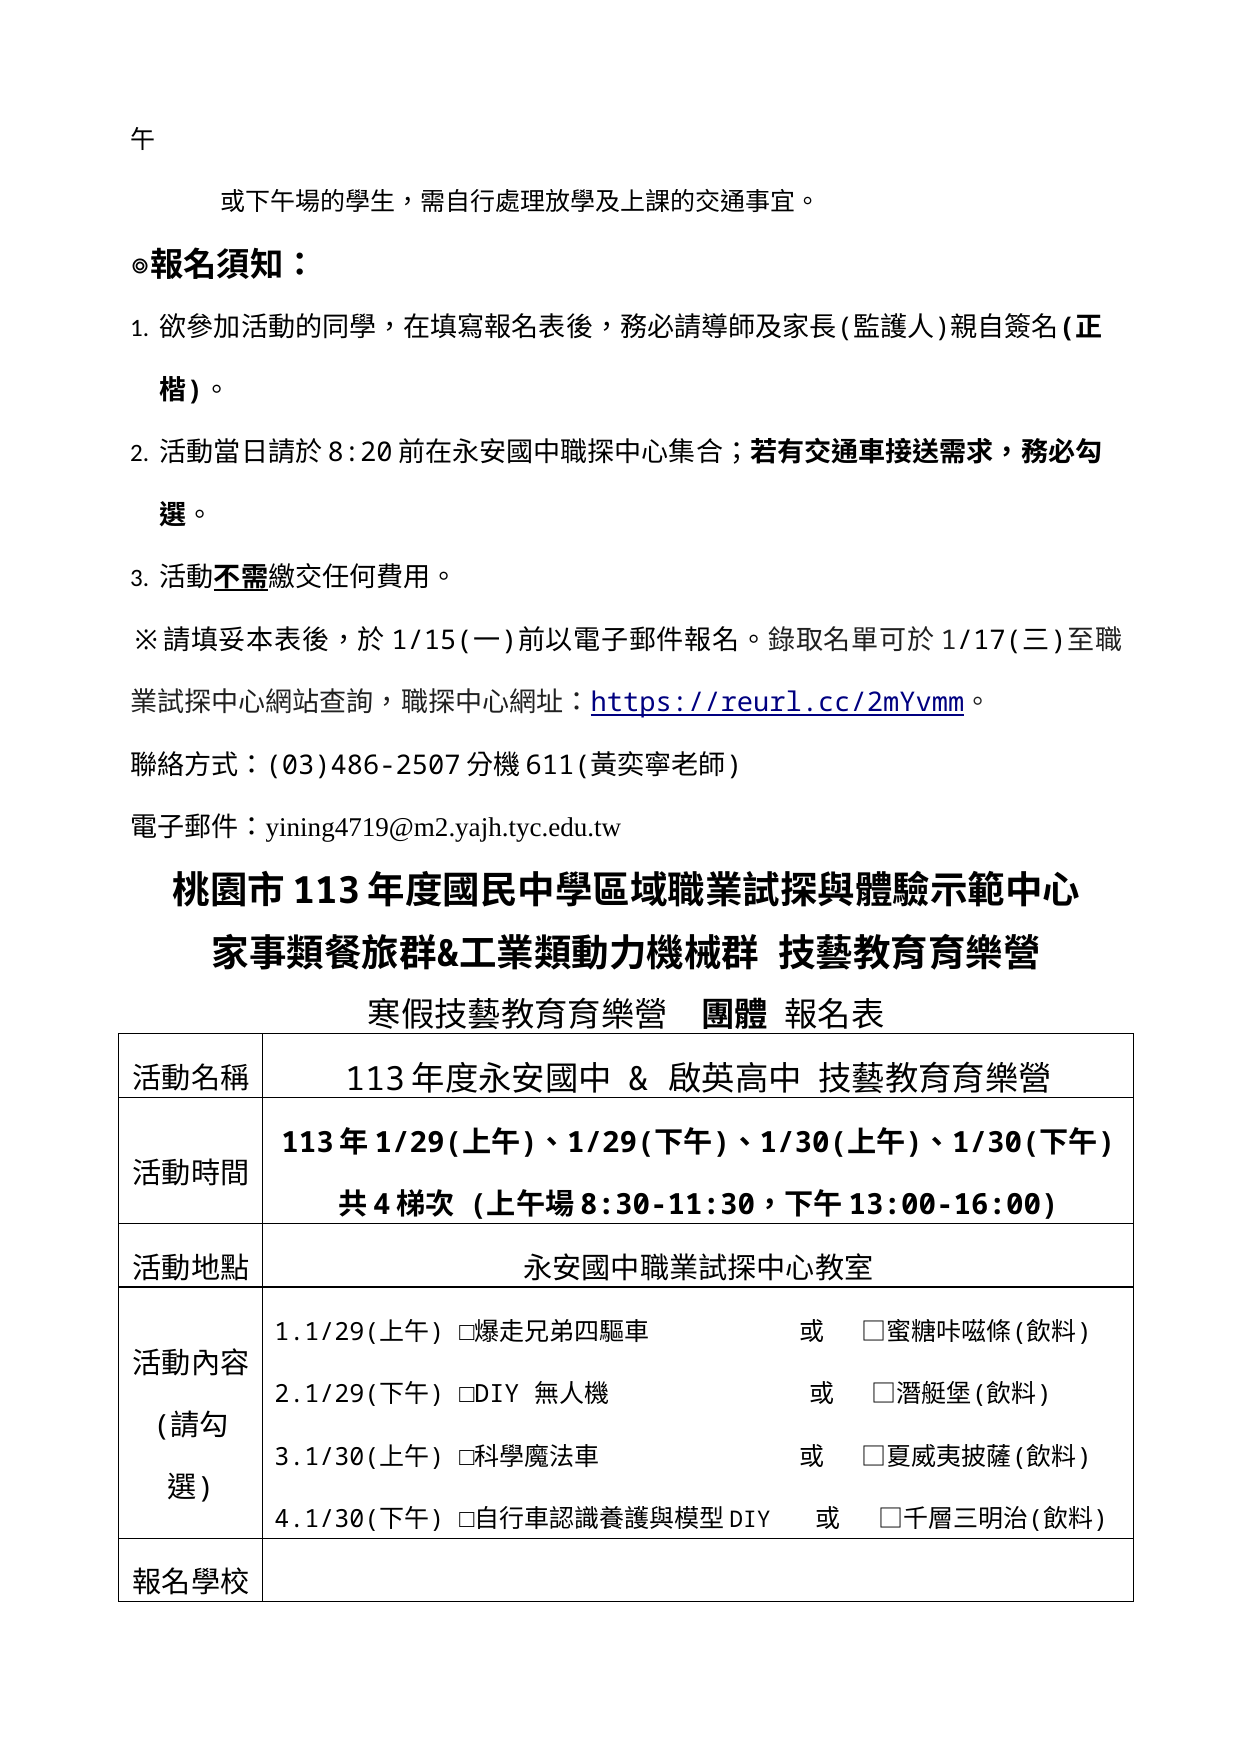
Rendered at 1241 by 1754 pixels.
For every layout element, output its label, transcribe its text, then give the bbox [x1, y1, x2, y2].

table_cell 活動地點 [119, 1224, 262, 1286]
table_cell 活動內容 (請勾選) [119, 1288, 262, 1537]
text ◎報名須知： [130, 221, 1122, 283]
table_header 活動名稱 [119, 1034, 262, 1097]
text 寒假技藝教育育樂營 團體 報名表 [130, 971, 1122, 1033]
list 欲參加活動的同學，在填寫報名表後，務必請導師及家長(監護人)親自簽名(正楷)。 [130, 283, 1122, 408]
table_cell 113年1/29(上午)、1/29(下午)、1/30(上午)、1/30(下午) 共4梯次 (上午場8:30-11:30，下午13:00-16:00) [263, 1098, 1133, 1223]
table_cell 報名學校 [119, 1539, 262, 1601]
text 桃園市113年度國民中學區域職業試探與體驗示範中心 [130, 846, 1122, 908]
text 聯絡方式：(03)486-2507分機611(黃奕寧老師) [130, 721, 1122, 783]
list 活動不需繳交任何費用。 [130, 533, 1122, 596]
list 活動當日請於8:20前在永安國中職探中心集合；若有交通車接送需求，務必勾選。 [130, 408, 1122, 533]
table_cell 永安國中職業試探中心教室 [263, 1224, 1133, 1286]
text 或下午場的學生，需自行處理放學及上課的交通事宜。 [130, 158, 1122, 221]
text 家事類餐旅群&工業類動力機械群 技藝教育育樂營 [130, 908, 1122, 971]
text 電子郵件：yining4719@m2.yajh.tyc.edu.tw [130, 783, 1122, 846]
text ※請填妥本表後，於1/15(一)前以電子郵件報名。錄取名單可於1/17(三)至職業試探中心網站查詢，職探中心網址：https://reurl.cc/2mYvmm。 [130, 596, 1122, 721]
table_cell [263, 1539, 1133, 1601]
table_header 113年度永安國中 & 啟英高中 技藝教育育樂營 [263, 1034, 1133, 1097]
table_cell 1.1/29(上午) □爆走兄弟四驅車 或 □蜜糖咔嗞條(飲料) 2.1/29(下午) □DIY 無人機 或 □潛艇堡(飲料) 3.1/30(上午) □科學魔法車 或 □夏威夷披薩(飲料) 4.1/30(下午) □自行車認識養護與模型DIY 或 □千層三明治(飲料) [263, 1288, 1133, 1537]
table_cell 活動時間 [119, 1098, 262, 1223]
text 午 [130, 96, 1122, 158]
